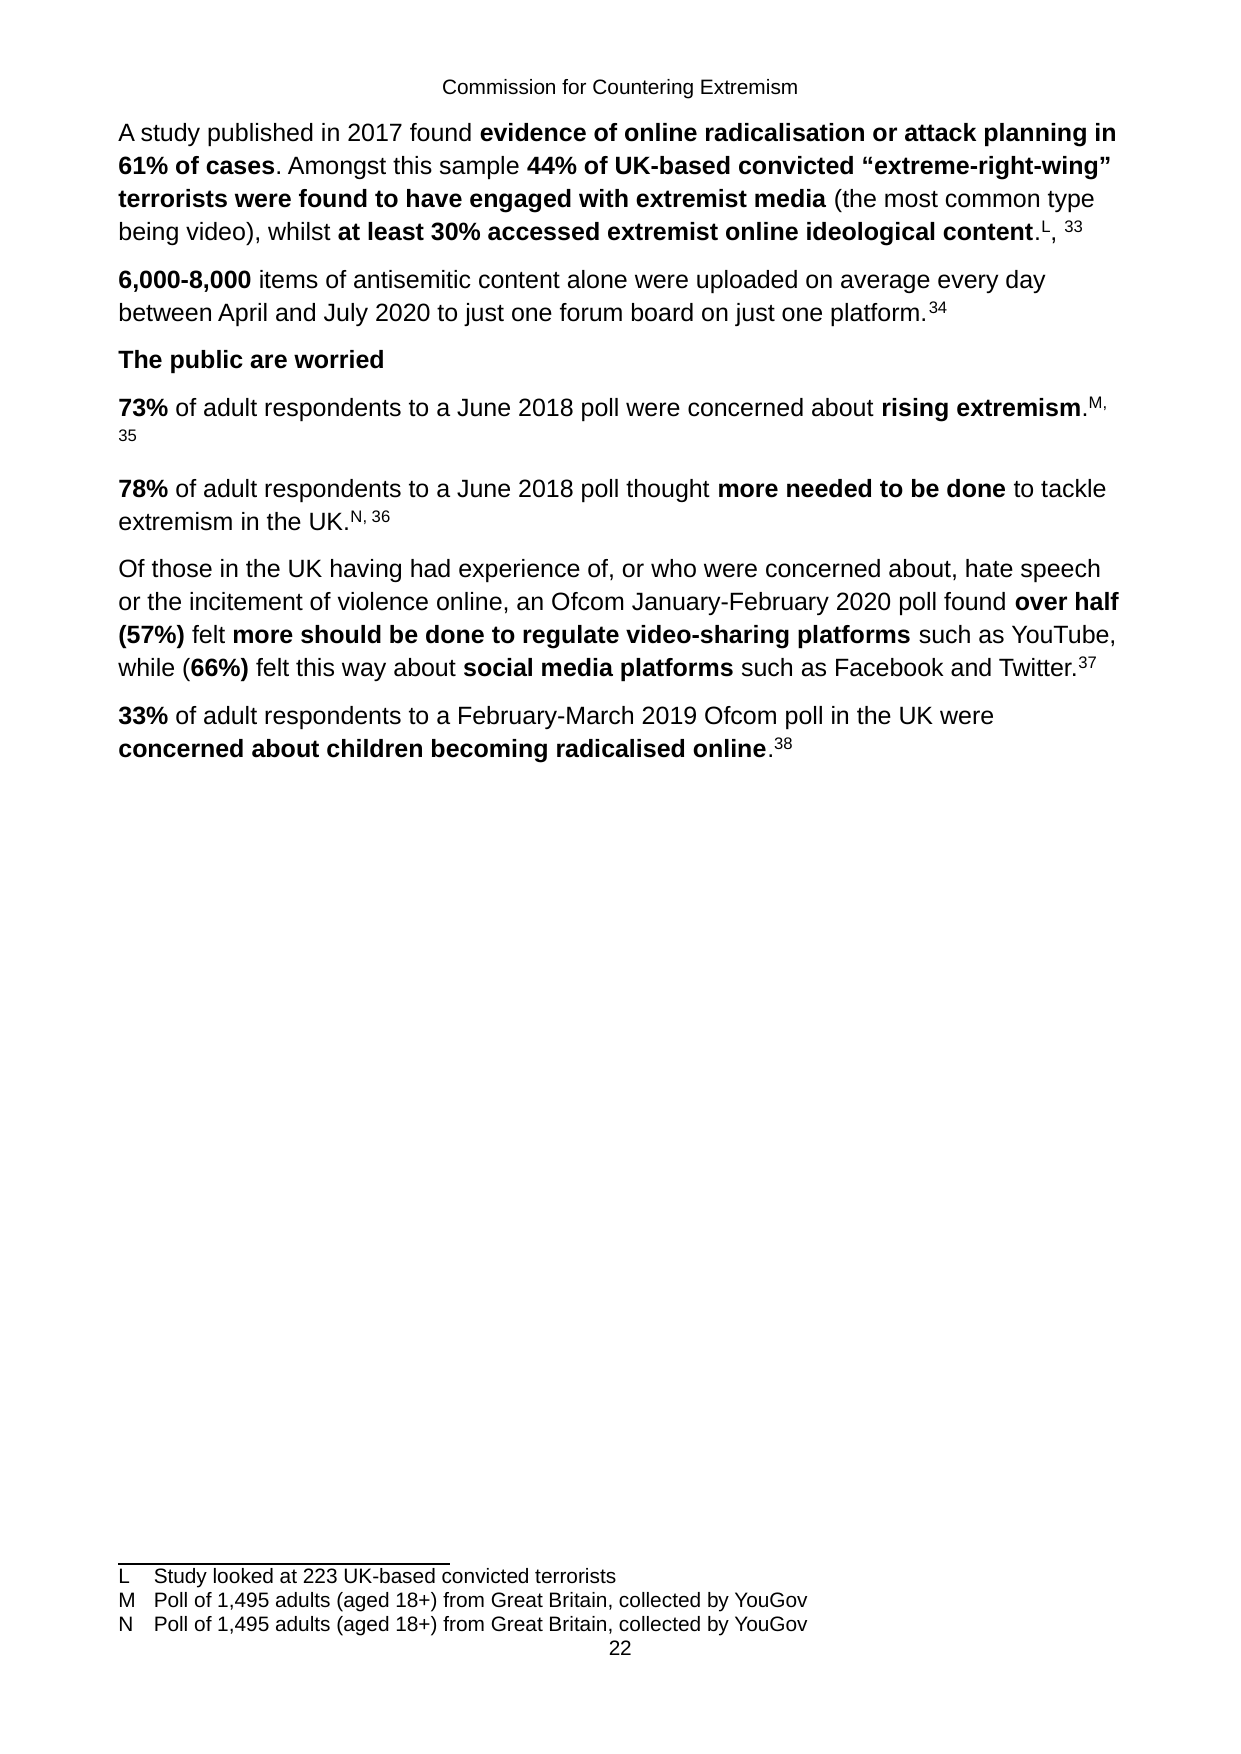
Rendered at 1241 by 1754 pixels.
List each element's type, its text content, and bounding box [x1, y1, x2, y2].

text 73% of adult respondents to a June 2018 poll were concerned about rising extremism., 35 [118, 393, 1122, 455]
text 78% of adult respondents to a June 2018 poll thought more needed to be done to tackle extremism in the UK., 36 [118, 474, 1122, 535]
text Poll of 1,495 adults (aged 18+) from Great Britain, collected by YouGov [118, 1612, 1122, 1636]
text Of those in the UK having had experience of, or who were concerned about, hate speech or the incitement of violence online, an Ofcom January-February 2020 poll found over half (57%) felt more should be done to regulate video-sharing platforms such as YouTube, while (66%) felt this way about social media platforms such as Facebook and Twitter.37 [118, 554, 1122, 682]
text A study published in 2017 found evidence of online radicalisation or attack planning in 61% of cases. Amongst this sample 44% of UK-based convicted “extreme-right-wing” terrorists were found to have engaged with extremist media (the most common type being video), whilst at least 30% accessed extremist online ideological content., 33 [118, 118, 1122, 246]
text Study looked at 223 UK-based convicted terrorists [118, 1564, 1122, 1588]
text The public are worried [118, 345, 1122, 374]
text Poll of 1,495 adults (aged 18+) from Great Britain, collected by YouGov [118, 1588, 1122, 1612]
text 6,000-8,000 items of antisemitic content alone were uploaded on average every day between April and July 2020 to just one forum board on just one platform.34 [118, 265, 1122, 327]
text 33% of adult respondents to a February-March 2019 Ofcom poll in the UK were concerned about children becoming radicalised online.38 [118, 701, 1122, 763]
